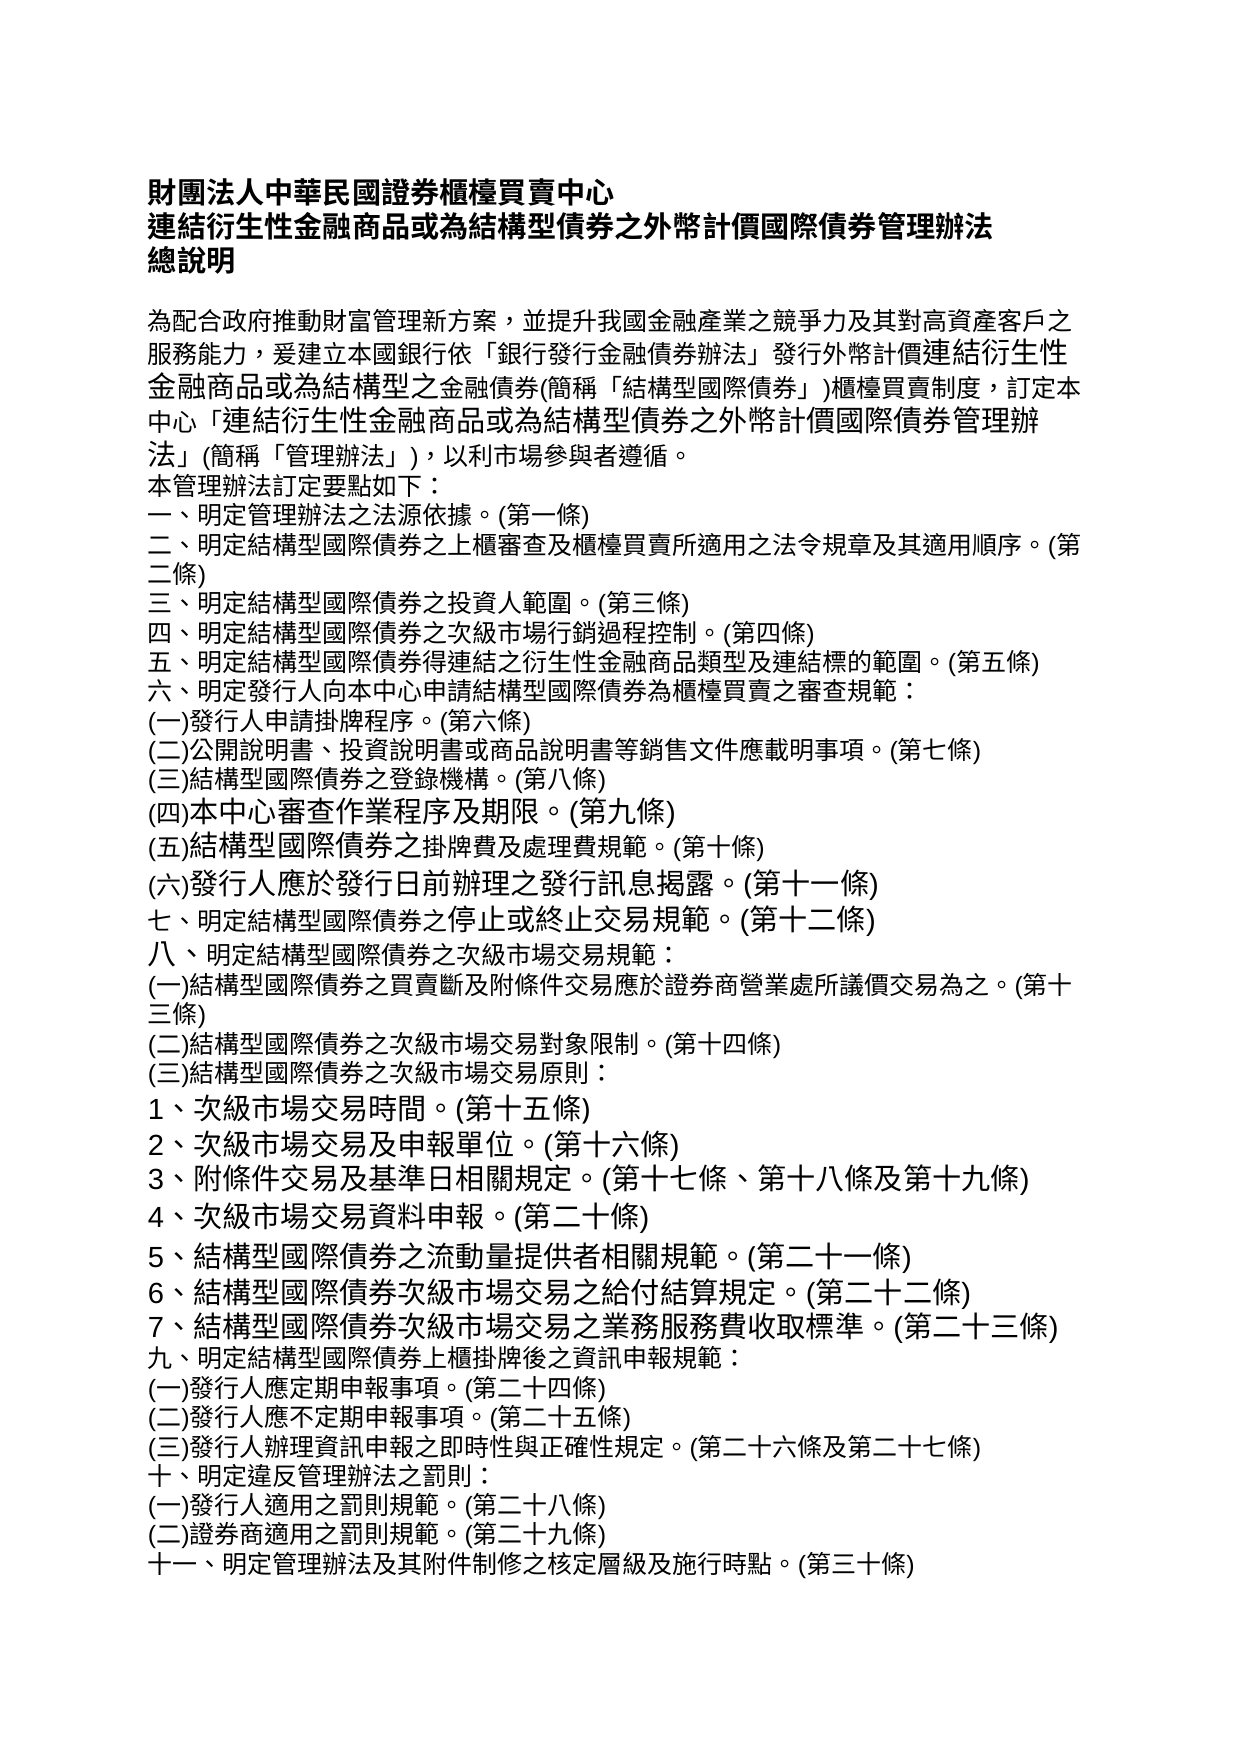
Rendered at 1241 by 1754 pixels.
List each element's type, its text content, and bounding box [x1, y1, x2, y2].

text (一)發行人申請掛牌程序。(第六條) [148, 707, 1092, 736]
text 二、明定結構型國際債券之上櫃審查及櫃檯買賣所適用之法令規章及其適用順序。(第二條) [148, 531, 1092, 589]
text 連結衍生性金融商品或為結構型債券之外幣計價國際債券管理辦法 [148, 210, 1092, 244]
text 十一、明定管理辦法及其附件制修之核定層級及施行時點。(第三十條) [148, 1550, 1092, 1579]
text (二)公開說明書、投資說明書或商品說明書等銷售文件應載明事項。(第七條) [148, 736, 1092, 765]
text (一)發行人適用之罰則規範。(第二十八條) [148, 1491, 1092, 1520]
text 3、附條件交易及基準日相關規定。(第十七條、第十八條及第十九條) [148, 1162, 1092, 1197]
text 6、結構型國際債券次級市場交易之給付結算規定。(第二十二條) [148, 1276, 1092, 1310]
text 八、明定結構型國際債券之次級市場交易規範： [148, 937, 1092, 971]
text 一、明定管理辦法之法源依據。(第一條) [148, 501, 1092, 531]
text 1、次級市場交易時間。(第十五條) [148, 1088, 1092, 1128]
text 為配合政府推動財富管理新方案，並提升我國金融產業之競爭力及其對高資產客戶之服務能力，爰建立本國銀行依「銀行發行金融債券辦法」發行外幣計價連結衍生性金融商品或為結構型之金融債券(簡稱「結構型國際債券」)櫃檯買賣制度，訂定本中心「連結衍生性金融商品或為結構型債券之外幣計價國際債券管理辦法」(簡稱「管理辦法」)，以利市場參與者遵循。 [148, 307, 1092, 472]
text 六、明定發行人向本中心申請結構型國際債券為櫃檯買賣之審查規範： [148, 677, 1092, 707]
text 七、明定結構型國際債券之停止或終止交易規範。(第十二條) [148, 903, 1092, 937]
text (二)證券商適用之罰則規範。(第二十九條) [148, 1520, 1092, 1550]
text 4、次級市場交易資料申報。(第二十條) [148, 1197, 1092, 1236]
text 5、結構型國際債券之流動量提供者相關規範。(第二十一條) [148, 1236, 1092, 1276]
text (四)本中心審查作業程序及期限。(第九條) [148, 795, 1092, 829]
text (五)結構型國際債券之掛牌費及處理費規範。(第十條) [148, 829, 1092, 863]
text 2、次級市場交易及申報單位。(第十六條) [148, 1128, 1092, 1162]
text (三)發行人辦理資訊申報之即時性與正確性規定。(第二十六條及第二十七條) [148, 1432, 1092, 1462]
text (一)發行人應定期申報事項。(第二十四條) [148, 1374, 1092, 1403]
text 十、明定違反管理辦法之罰則： [148, 1462, 1092, 1491]
text (二)結構型國際債券之次級市場交易對象限制。(第十四條) [148, 1030, 1092, 1059]
text (一)結構型國際債券之買賣斷及附條件交易應於證券商營業處所議價交易為之。(第十三條) [148, 971, 1092, 1030]
text 7、結構型國際債券次級市場交易之業務服務費收取標準。(第二十三條) [148, 1310, 1092, 1344]
text 四、明定結構型國際債券之次級市場行銷過程控制。(第四條) [148, 619, 1092, 648]
text 三、明定結構型國際債券之投資人範圍。(第三條) [148, 589, 1092, 619]
text 五、明定結構型國際債券得連結之衍生性金融商品類型及連結標的範圍。(第五條) [148, 648, 1092, 677]
text 本管理辦法訂定要點如下： [148, 472, 1092, 501]
text (三)結構型國際債券之次級市場交易原則： [148, 1059, 1092, 1088]
text (三)結構型國際債券之登錄機構。(第八條) [148, 765, 1092, 795]
text 財團法人中華民國證券櫃檯買賣中心 [148, 176, 1092, 210]
text (六)發行人應於發行日前辦理之發行訊息揭露。(第十一條) [148, 863, 1092, 903]
text 九、明定結構型國際債券上櫃掛牌後之資訊申報規範： [148, 1344, 1092, 1374]
text (二)發行人應不定期申報事項。(第二十五條) [148, 1403, 1092, 1432]
text 總說明 [148, 244, 1092, 278]
